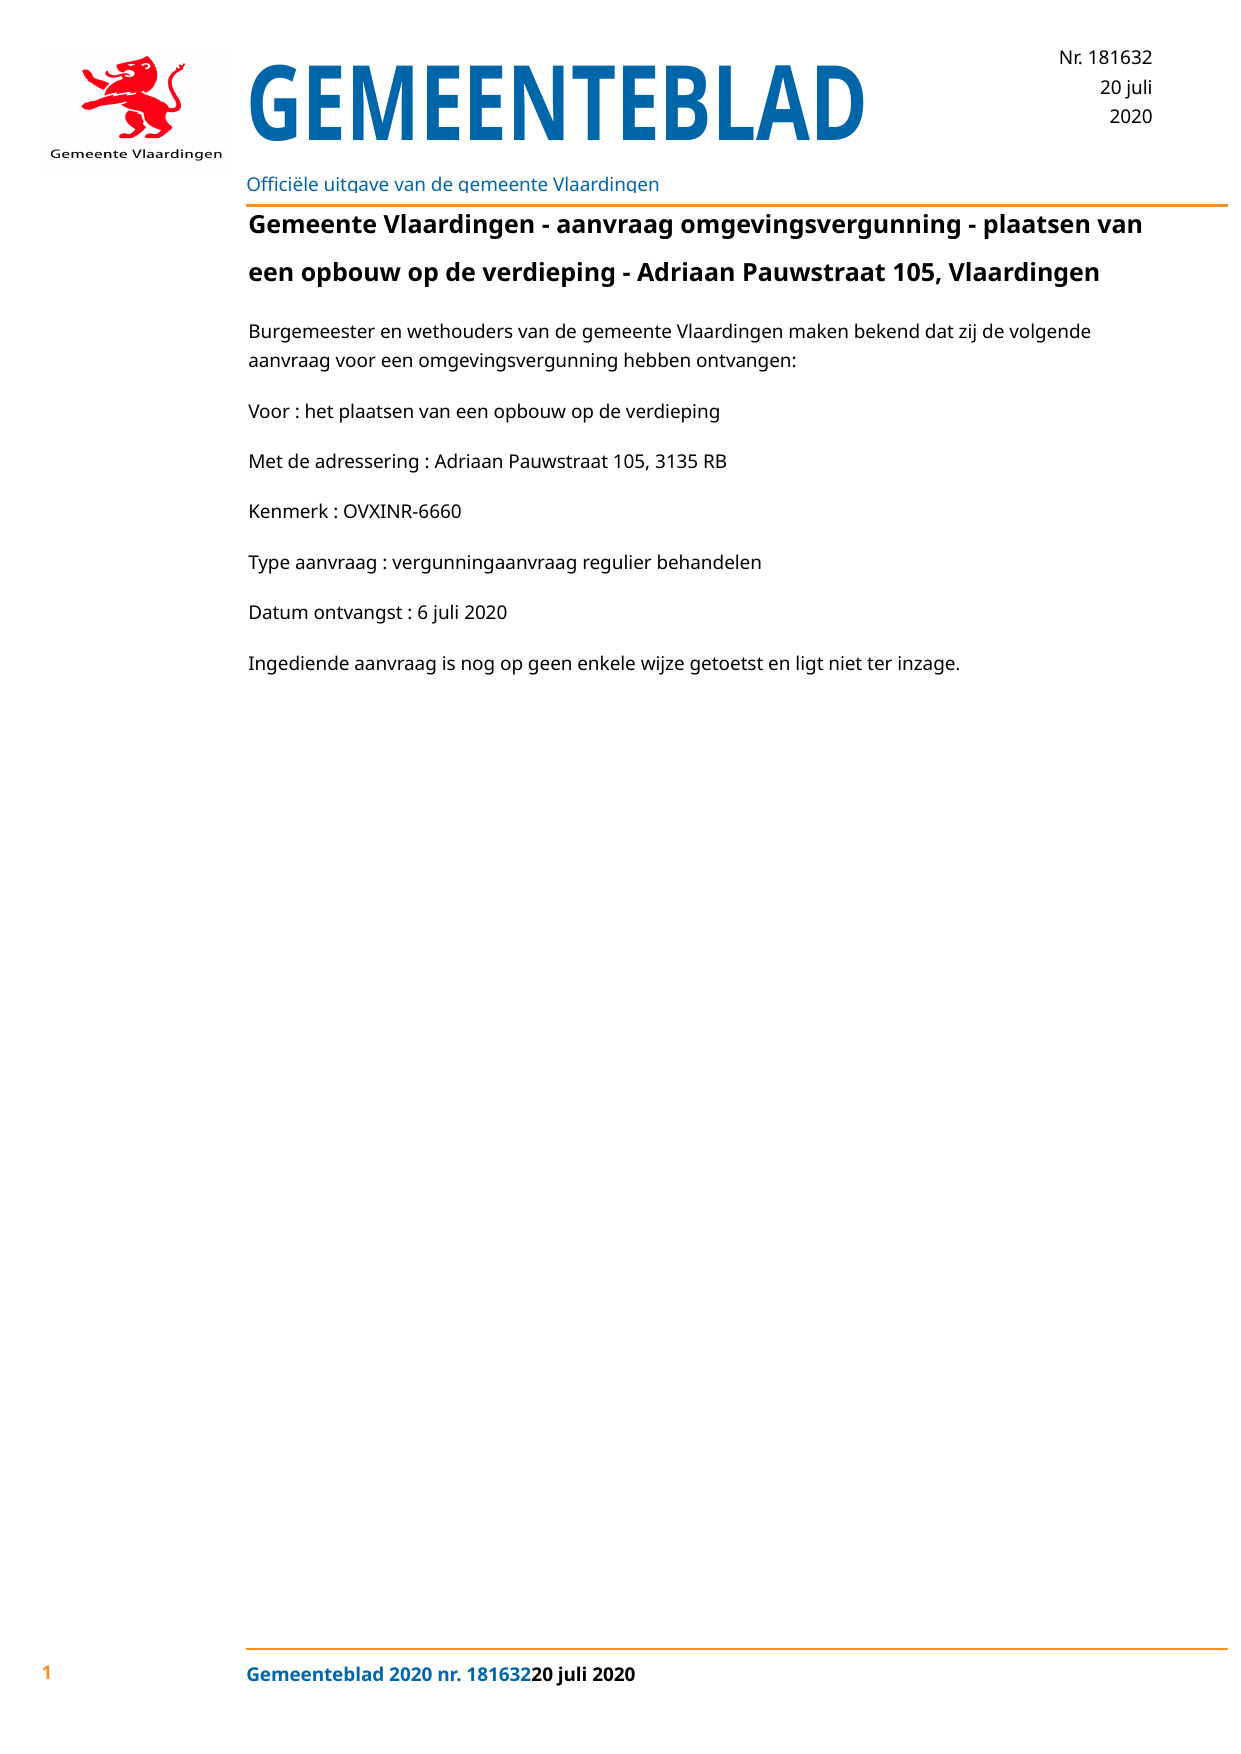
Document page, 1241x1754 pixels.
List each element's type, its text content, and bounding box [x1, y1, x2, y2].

text Met de adressering : Adriaan Pauwstraat 105, 3135 RB [248, 448, 1152, 474]
text Datum ontvangst : 6 juli 2020 [248, 599, 1152, 625]
text Ingediende aanvraag is nog op geen enkele wijze getoetst en ligt niet ter inzage. [248, 650, 1152, 676]
text Burgemeester en wethouders van de gemeente Vlaardingen maken bekend dat zij de volgende aanvraag voor een omgevingsvergunning hebben ontvangen: [248, 318, 1152, 373]
text Voor : het plaatsen van een opbouw op de verdieping [248, 398, 1152, 424]
text Type aanvraag : vergunningaanvraag regulier behandelen [248, 549, 1152, 575]
text Kenmerk : OVXINR-6660 [248, 499, 1152, 524]
picture [41, 47, 231, 172]
text Gemeente Vlaardingen - aanvraag omgevingsvergunning - plaatsen van een opbouw op de verdieping - Adriaan Pauwstraat 105, Vlaardingen [248, 207, 1152, 288]
